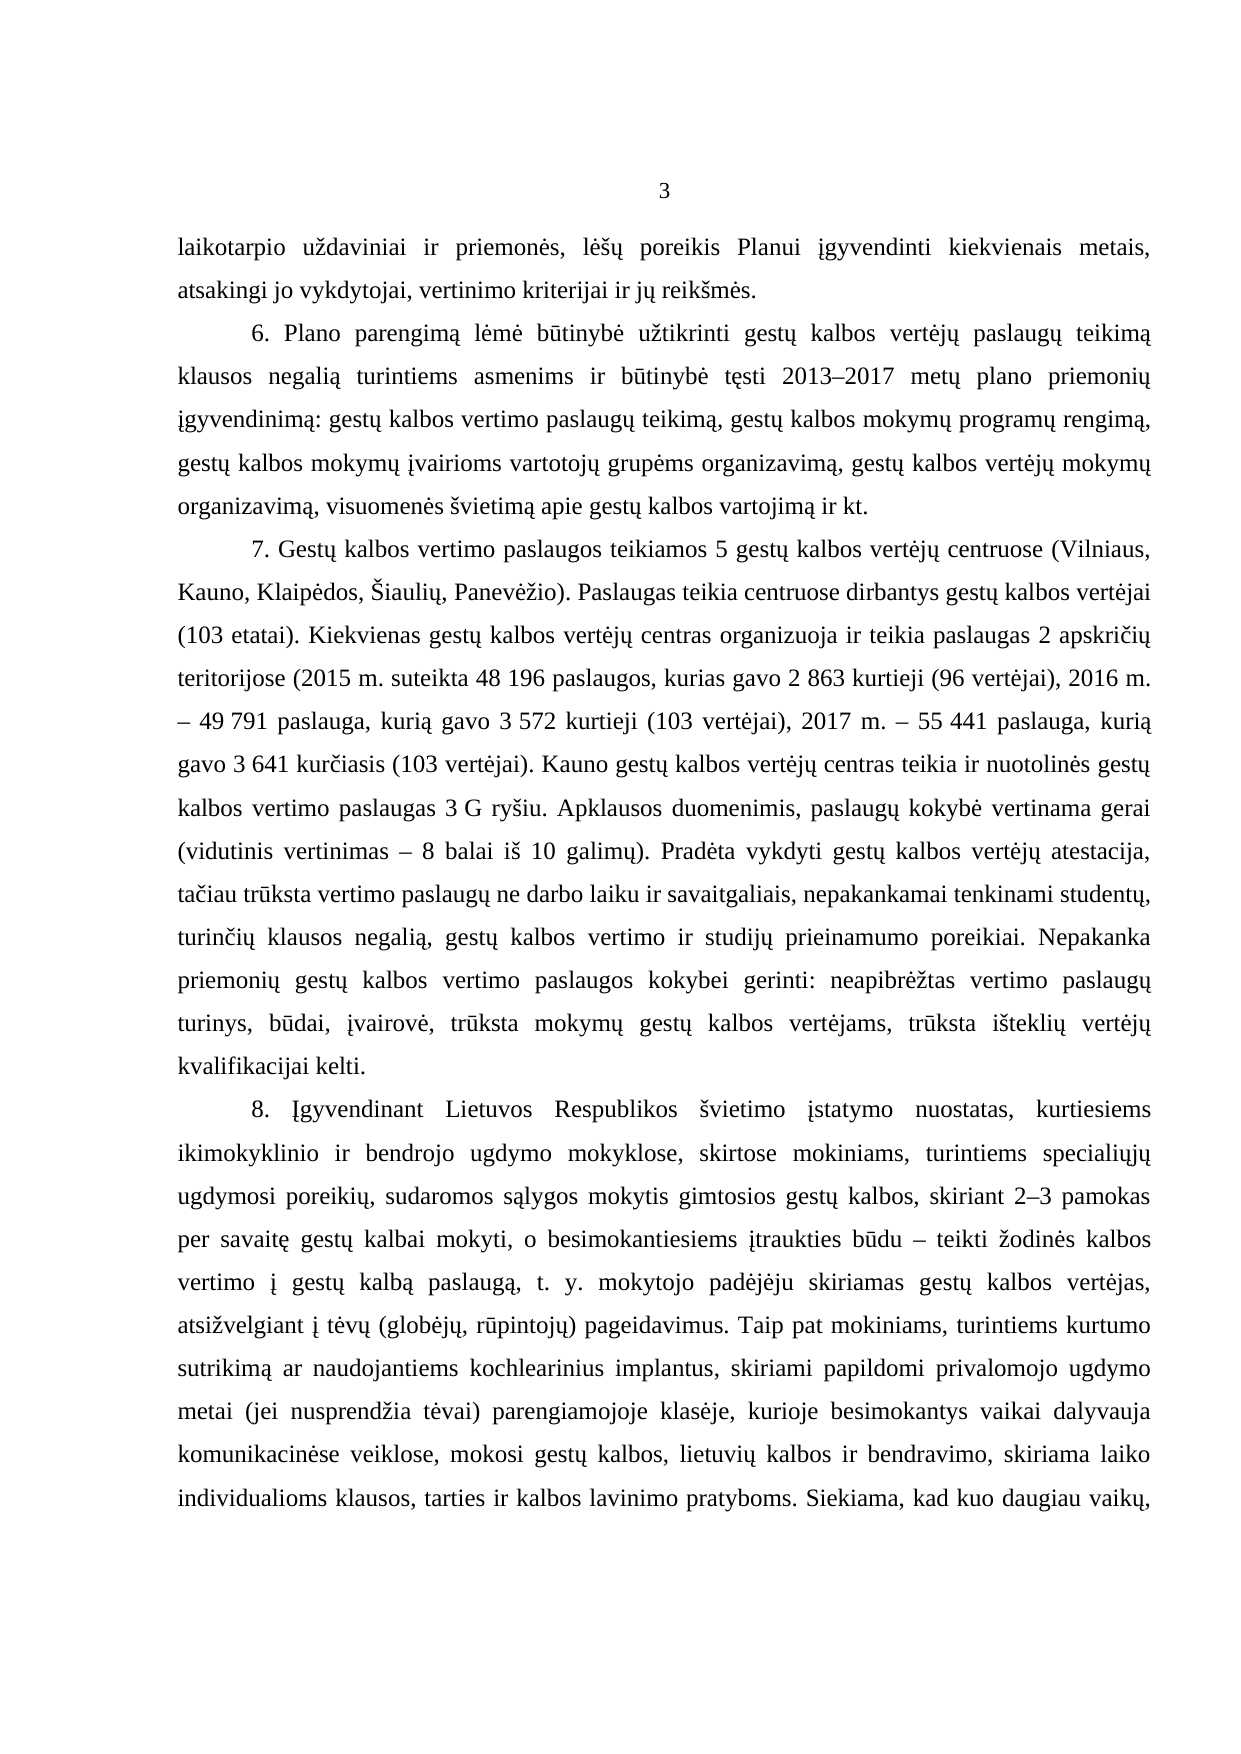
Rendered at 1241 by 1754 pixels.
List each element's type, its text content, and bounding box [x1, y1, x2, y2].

text laikotarpio uždaviniai ir priemonės, lėšų poreikis Planui įgyvendinti kiekvienais metais, atsakingi jo vykdytojai, vertinimo kriterijai ir jų reikšmės. [177, 232, 1152, 304]
text 8. Įgyvendinant Lietuvos Respublikos švietimo įstatymo nuostatas, kurtiesiems ikimokyklinio ir bendrojo ugdymo mokyklose, skirtose mokiniams, turintiems specialiųjų ugdymosi poreikių, sudaromos sąlygos mokytis gimtosios gestų kalbos, skiriant 2–3 pamokas per savaitę gestų kalbai mokyti, o besimokantiesiems įtraukties būdu – teikti žodinės kalbos vertimo į gestų kalbą paslaugą, t. y. mokytojo padėjėju skiriamas gestų kalbos vertėjas, atsižvelgiant į tėvų (globėjų, rūpintojų) pageidavimus. Taip pat mokiniams, turintiems kurtumo sutrikimą ar naudojantiems kochlearinius implantus, skiriami papildomi privalomojo ugdymo metai (jei nusprendžia tėvai) parengiamojoje klasėje, kurioje besimokantys vaikai dalyvauja komunikacinėse veiklose, mokosi gestų kalbos, lietuvių kalbos ir bendravimo, skiriama laiko individualioms klausos, tarties ir kalbos lavinimo pratyboms. Siekiama, kad kuo daugiau vaikų, [177, 1094, 1152, 1511]
text 7. Gestų kalbos vertimo paslaugos teikiamos 5 gestų kalbos vertėjų centruose (Vilniaus, Kauno, Klaipėdos, Šiaulių, Panevėžio). Paslaugas teikia centruose dirbantys gestų kalbos vertėjai (103 etatai). Kiekvienas gestų kalbos vertėjų centras organizuoja ir teikia paslaugas 2 apskričių teritorijose (2015 m. suteikta 48 196 paslaugos, kurias gavo 2 863 kurtieji (96 vertėjai), 2016 m. – 49 791 paslauga, kurią gavo 3 572 kurtieji (103 vertėjai), 2017 m. – 55 441 paslauga, kurią gavo 3 641 kurčiasis (103 vertėjai). Kauno gestų kalbos vertėjų centras teikia ir nuotolinės gestų kalbos vertimo paslaugas 3 G ryšiu. Apklausos duomenimis, paslaugų kokybė vertinama gerai (vidutinis vertinimas – 8 balai iš 10 galimų). Pradėta vykdyti gestų kalbos vertėjų atestacija, tačiau trūksta vertimo paslaugų ne darbo laiku ir savaitgaliais, nepakankamai tenkinami studentų, turinčių klausos negalią, gestų kalbos vertimo ir studijų prieinamumo poreikiai. Nepakanka priemonių gestų kalbos vertimo paslaugos kokybei gerinti: neapibrėžtas vertimo paslaugų turinys, būdai, įvairovė, trūksta mokymų gestų kalbos vertėjams, trūksta išteklių vertėjų kvalifikacijai kelti. [177, 534, 1152, 1080]
text 6. Plano parengimą lėmė būtinybė užtikrinti gestų kalbos vertėjų paslaugų teikimą klausos negalią turintiems asmenims ir būtinybė tęsti 2013–2017 metų plano priemonių įgyvendinimą: gestų kalbos vertimo paslaugų teikimą, gestų kalbos mokymų programų rengimą, gestų kalbos mokymų įvairioms vartotojų grupėms organizavimą, gestų kalbos vertėjų mokymų organizavimą, visuomenės švietimą apie gestų kalbos vartojimą ir kt. [177, 318, 1152, 519]
